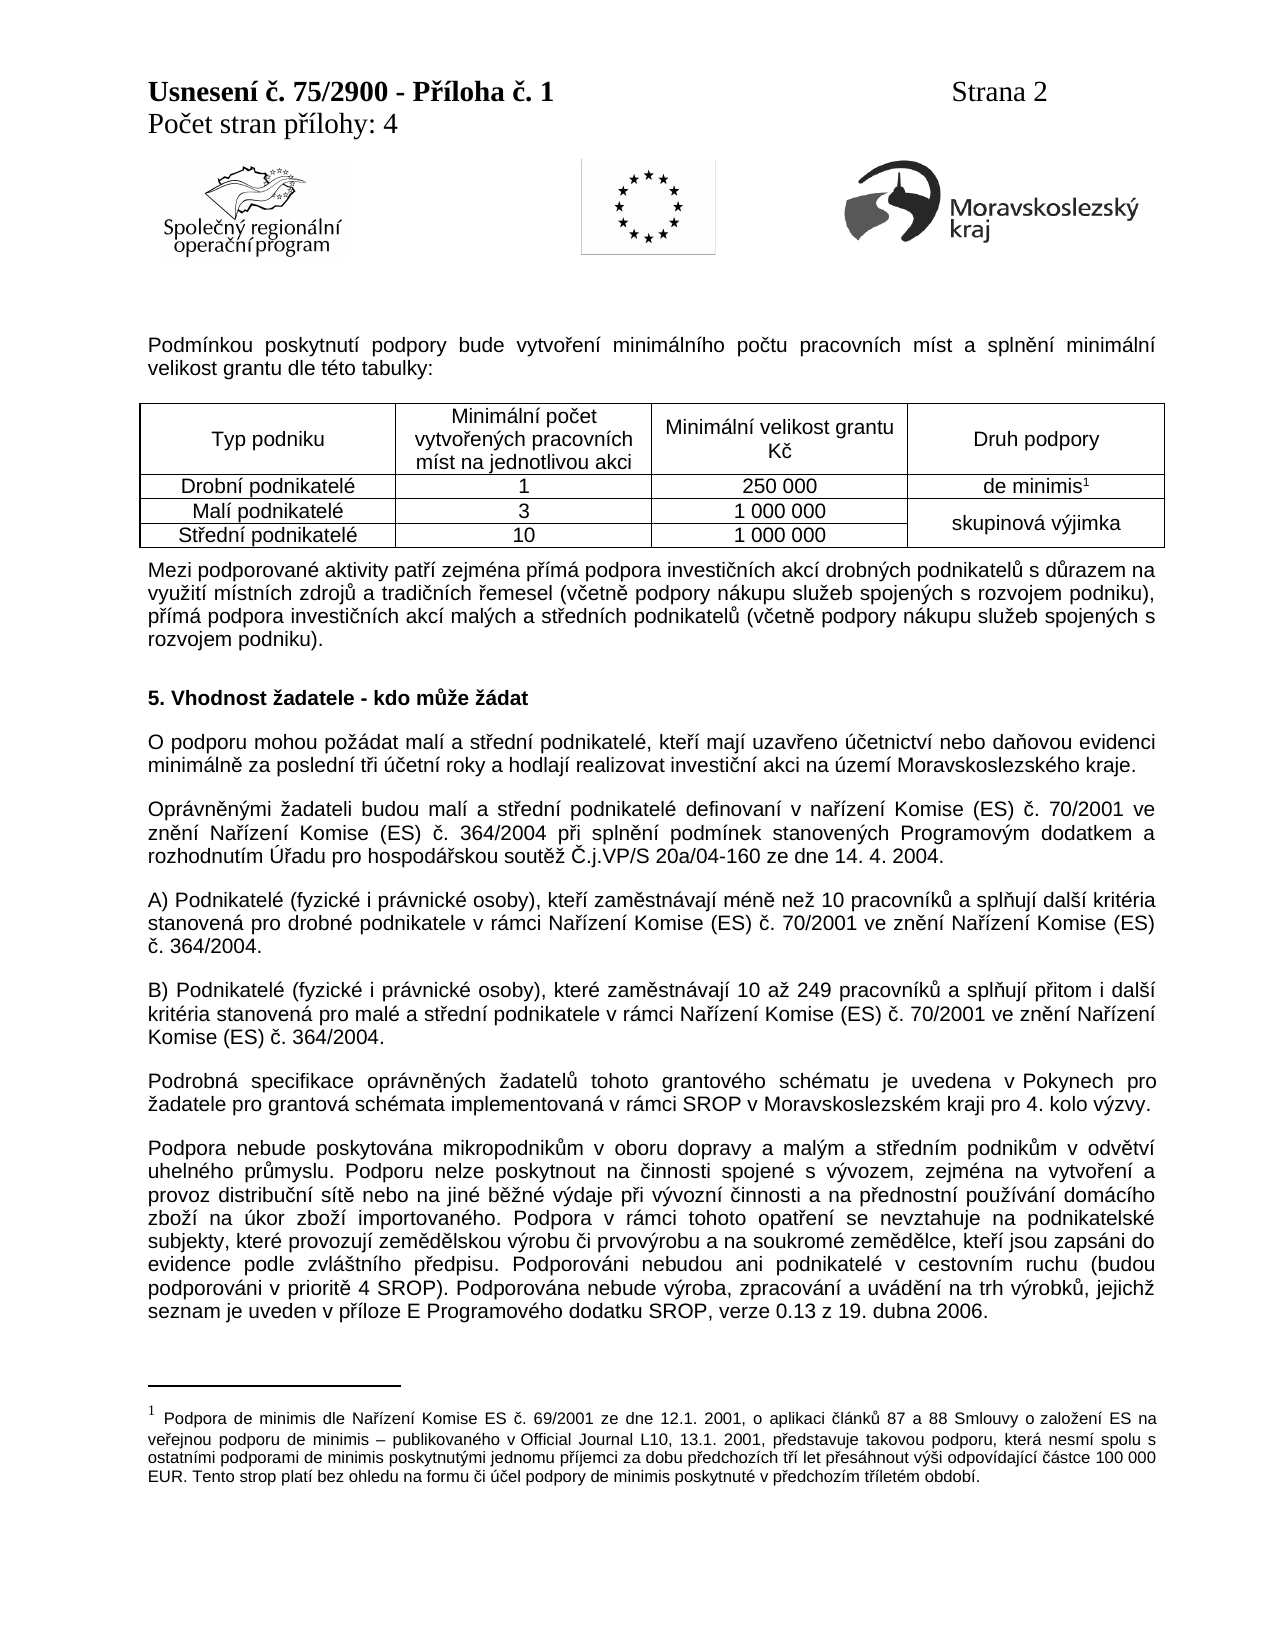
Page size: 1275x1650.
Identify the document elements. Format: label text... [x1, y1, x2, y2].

text Mezi podporované aktivity patří zejména přímá podpora investičních akcí drobných podnikatelů s důrazem na využití místních zdrojů a tradičních řemesel (včetně podpory nákupu služeb spojených s rozvojem podniku), přímá podpora investičních akcí malých a středních podnikatelů (včetně podpory nákupu služeb spojených s rozvojem podniku). [148, 558, 1157, 651]
table_header Druh podpory [908, 404, 1164, 474]
text Podmínkou poskytnutí podpory bude vytvoření minimálního počtu pracovních míst a splnění minimální velikost grantu dle této tabulky: [148, 334, 1157, 380]
table_cell Střední podnikatelé [141, 524, 395, 547]
table_header Minimální počet vytvořených pracovních míst na jednotlivou akci [396, 404, 651, 474]
table_cell 10 [396, 524, 651, 547]
table_cell Drobní podnikatelé [141, 475, 395, 498]
table_cell 250 000 [652, 475, 907, 498]
table_header Malí podnikatelé [141, 499, 395, 523]
table_header Minimální velikost grantu Kč [652, 404, 907, 474]
picture [581, 159, 716, 255]
text Podrobná specifikace oprávněných žadatelů tohoto grantového schématu je uvedena v Pokynech pro žadatele pro grantová schémata implementovaná v rámci SROP v Moravskoslezském kraji pro 4. kolo výzvy. [148, 1069, 1157, 1116]
text Oprávněnými žadateli budou malí a střední podnikatelé definovaní v nařízení Komise (ES) č. 70/2001 ve znění Nařízení Komise (ES) č. 364/2004 při splnění podmínek stanovených Programovým dodatkem a rozhodnutím Úřadu pro hospodářskou soutěž Č.j.VP/S 20a/04-160 ze dne 14. 4. 2004. [148, 798, 1157, 868]
text Podpora nebude poskytována mikropodnikům v oboru dopravy a malým a středním podnikům v odvětví uhelného průmyslu. Podporu nelze poskytnout na činnosti spojené s vývozem, zejména na vytvoření a provoz distribuční sítě nebo na jiné běžné výdaje při vývozní činnosti a na přednostní používání domácího zboží na úkor zboží importovaného. Podpora v rámci tohoto opatření se nevztahuje na podnikatelské subjekty, které provozují zemědělskou výrobu či prvovýrobu a na soukromé zemědělce, kteří jsou zapsáni do evidence podle zvláštního předpisu. Podporováni nebudou ani podnikatelé v cestovním ruchu (budou podporováni v prioritě 4 SROP). Podporována nebude výroba, zpracování a uvádění na trh výrobků, jejichž seznam je uveden v příloze E Programového dodatku SROP, verze 0.13 z 19. dubna 2006. [148, 1137, 1157, 1323]
table_cell de minimis [908, 475, 1164, 498]
text A) Podnikatelé (fyzické i právnické osoby), kteří zaměstnávají méně než 10 pracovníků a splňují další kritéria stanovená pro drobné podnikatele v rámci Nařízení Komise (ES) č. 70/2001 ve znění Nařízení Komise (ES) č. 364/2004. [148, 888, 1157, 958]
table_header 1 000 000 [652, 499, 907, 523]
text B) Podnikatelé (fyzické i právnické osoby), které zaměstnávají 10 až 249 pracovníků a splňují přitom i další kritéria stanovená pro malé a střední podnikatele v rámci Nařízení Komise (ES) č. 70/2001 ve znění Nařízení Komise (ES) č. 364/2004. [148, 979, 1157, 1049]
table_cell skupinová výjimka [908, 499, 1164, 547]
text 5. Vhodnost žadatele - kdo může žádat [148, 687, 1157, 710]
text O podporu mohou požádat malí a střední podnikatelé, kteří mají uzavřeno účetnictví nebo daňovou evidenci minimálně za poslední tři účetní roky a hodlají realizovat investiční akci na území Moravskoslezského kraje. [148, 731, 1157, 777]
table_cell 1 [396, 475, 651, 498]
table_header Typ podniku [141, 404, 395, 474]
table_header 3 [396, 499, 651, 523]
table_cell 1 000 000 [652, 524, 907, 547]
